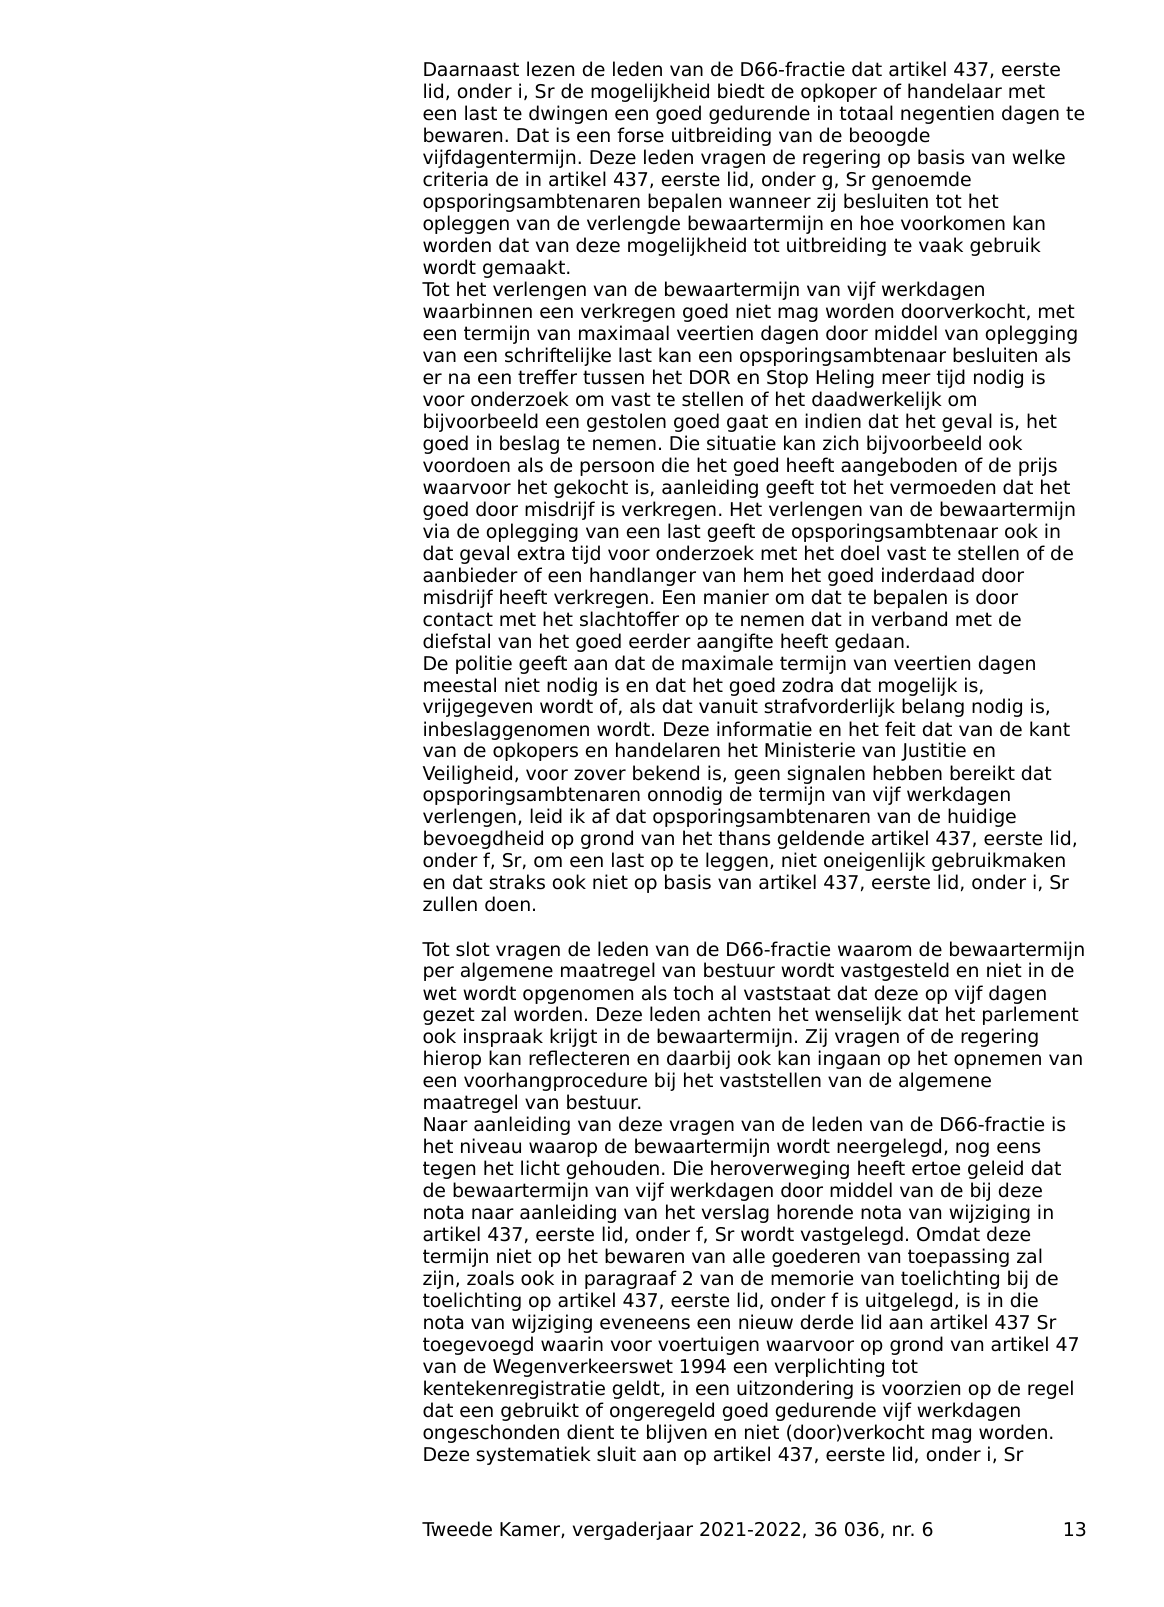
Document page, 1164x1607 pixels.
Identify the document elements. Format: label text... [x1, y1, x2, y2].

text Daarnaast lezen de leden van de D66-fractie dat artikel 437, eerste lid, onder i, Sr de mogelijkheid biedt de opkoper of handelaar met een last te dwingen een goed gedurende in totaal negentien dagen te bewaren. Dat is een forse uitbreiding van de beoogde vijfdagentermijn. Deze leden vragen de regering op basis van welke criteria de in artikel 437, eerste lid, onder g, Sr genoemde opsporingsambtenaren bepalen wanneer zij besluiten tot het opleggen van de verlengde bewaartermijn en hoe voorkomen kan worden dat van deze mogelijkheid tot uitbreiding te vaak gebruik wordt gemaakt. [422, 59, 1087, 279]
text Tot het verlengen van de bewaartermijn van vijf werkdagen waarbinnen een verkregen goed niet mag worden doorverkocht, met een termijn van maximaal veertien dagen door middel van oplegging van een schriftelijke last kan een opsporingsambtenaar besluiten als er na een treffer tussen het DOR en Stop Heling meer tijd nodig is voor onderzoek om vast te stellen of het daadwerkelijk om bijvoorbeeld een gestolen goed gaat en indien dat het geval is, het goed in beslag te nemen. Die situatie kan zich bijvoorbeeld ook voordoen als de persoon die het goed heeft aangeboden of de prijs waarvoor het gekocht is, aanleiding geeft tot het vermoeden dat het goed door misdrijf is verkregen. Het verlengen van de bewaartermijn via de oplegging van een last geeft de opsporingsambtenaar ook in dat geval extra tijd voor onderzoek met het doel vast te stellen of de aanbieder of een handlanger van hem het goed inderdaad door misdrijf heeft verkregen. Een manier om dat te bepalen is door contact met het slachtoffer op te nemen dat in verband met de diefstal van het goed eerder aangifte heeft gedaan. [422, 279, 1087, 652]
text Naar aanleiding van deze vragen van de leden van de D66-fractie is het niveau waarop de bewaartermijn wordt neergelegd, nog eens tegen het licht gehouden. Die heroverweging heeft ertoe geleid dat de bewaartermijn van vijf werkdagen door middel van de bij deze nota naar aanleiding van het verslag horende nota van wijziging in artikel 437, eerste lid, onder f, Sr wordt vastgelegd. Omdat deze termijn niet op het bewaren van alle goederen van toepassing zal zijn, zoals ook in paragraaf 2 van de memorie van toelichting bij de toelichting op artikel 437, eerste lid, onder f is uitgelegd, is in die nota van wijziging eveneens een nieuw derde lid aan artikel 437 Sr toegevoegd waarin voor voertuigen waarvoor op grond van artikel 47 van de Wegenverkeerswet 1994 een verplichting tot kentekenregistratie geldt, in een uitzondering is voorzien op de regel dat een gebruikt of ongeregeld goed gedurende vijf werkdagen ongeschonden dient te blijven en niet (door)verkocht mag worden. Deze systematiek sluit aan op artikel 437, eerste lid, onder i, Sr [422, 1114, 1087, 1466]
text De politie geeft aan dat de maximale termijn van veertien dagen meestal niet nodig is en dat het goed zodra dat mogelijk is, vrijgegeven wordt of, als dat vanuit strafvorderlijk belang nodig is, inbeslaggenomen wordt. Deze informatie en het feit dat van de kant van de opkopers en handelaren het Ministerie van Justitie en Veiligheid, voor zover bekend is, geen signalen hebben bereikt dat opsporingsambtenaren onnodig de termijn van vijf werkdagen verlengen, leid ik af dat opsporingsambtenaren van de huidige bevoegdheid op grond van het thans geldende artikel 437, eerste lid, onder f, Sr, om een last op te leggen, niet oneigenlijk gebruikmaken en dat straks ook niet op basis van artikel 437, eerste lid, onder i, Sr zullen doen. [422, 652, 1087, 916]
text Tot slot vragen de leden van de D66-fractie waarom de bewaartermijn per algemene maatregel van bestuur wordt vastgesteld en niet in de wet wordt opgenomen als toch al vaststaat dat deze op vijf dagen gezet zal worden. Deze leden achten het wenselijk dat het parlement ook inspraak krijgt in de bewaartermijn. Zij vragen of de regering hierop kan reflecteren en daarbij ook kan ingaan op het opnemen van een voorhangprocedure bij het vaststellen van de algemene maatregel van bestuur. [422, 938, 1087, 1114]
